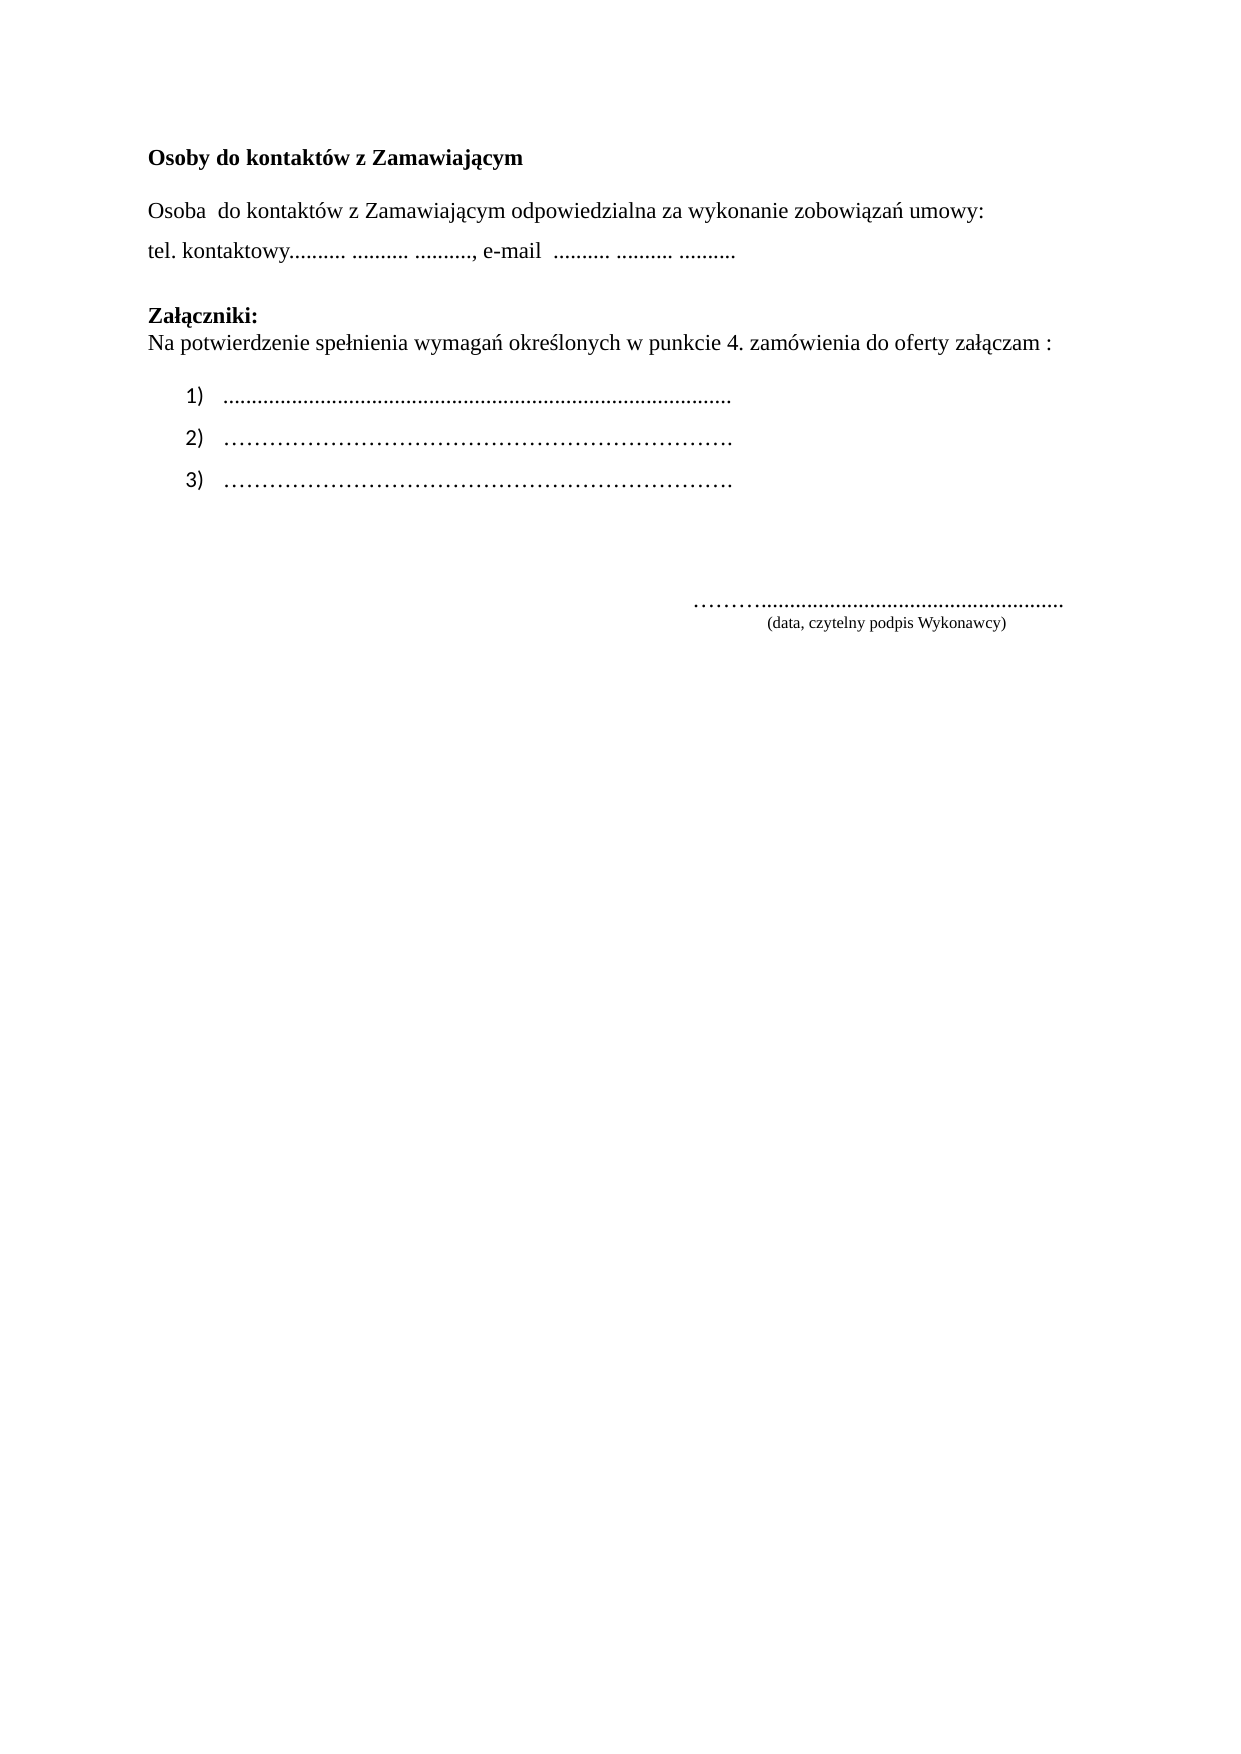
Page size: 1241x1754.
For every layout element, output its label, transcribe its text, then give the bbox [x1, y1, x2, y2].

text Załączniki: [148, 302, 1092, 329]
text (data, czytelny podpis Wykonawcy) [148, 613, 1092, 632]
list …………………………………………………………. [185, 423, 1092, 452]
list ......................................................................................... [185, 382, 1092, 409]
list …………………………………………………………. [185, 466, 1092, 493]
text Osoby do kontaktów z Zamawiającym [148, 144, 1092, 171]
text Osoba do kontaktów z Zamawiającym odpowiedzialna za wykonanie zobowiązań umowy: [148, 197, 1092, 223]
text ………..................................................... [590, 586, 1092, 613]
text Na potwierdzenie spełnienia wymagań określonych w punkcie 4. zamówienia do oferty załączam : [148, 329, 1092, 355]
text tel. kontaktowy.......... .......... .........., e-mail .......... .......... .......... [148, 237, 1092, 263]
